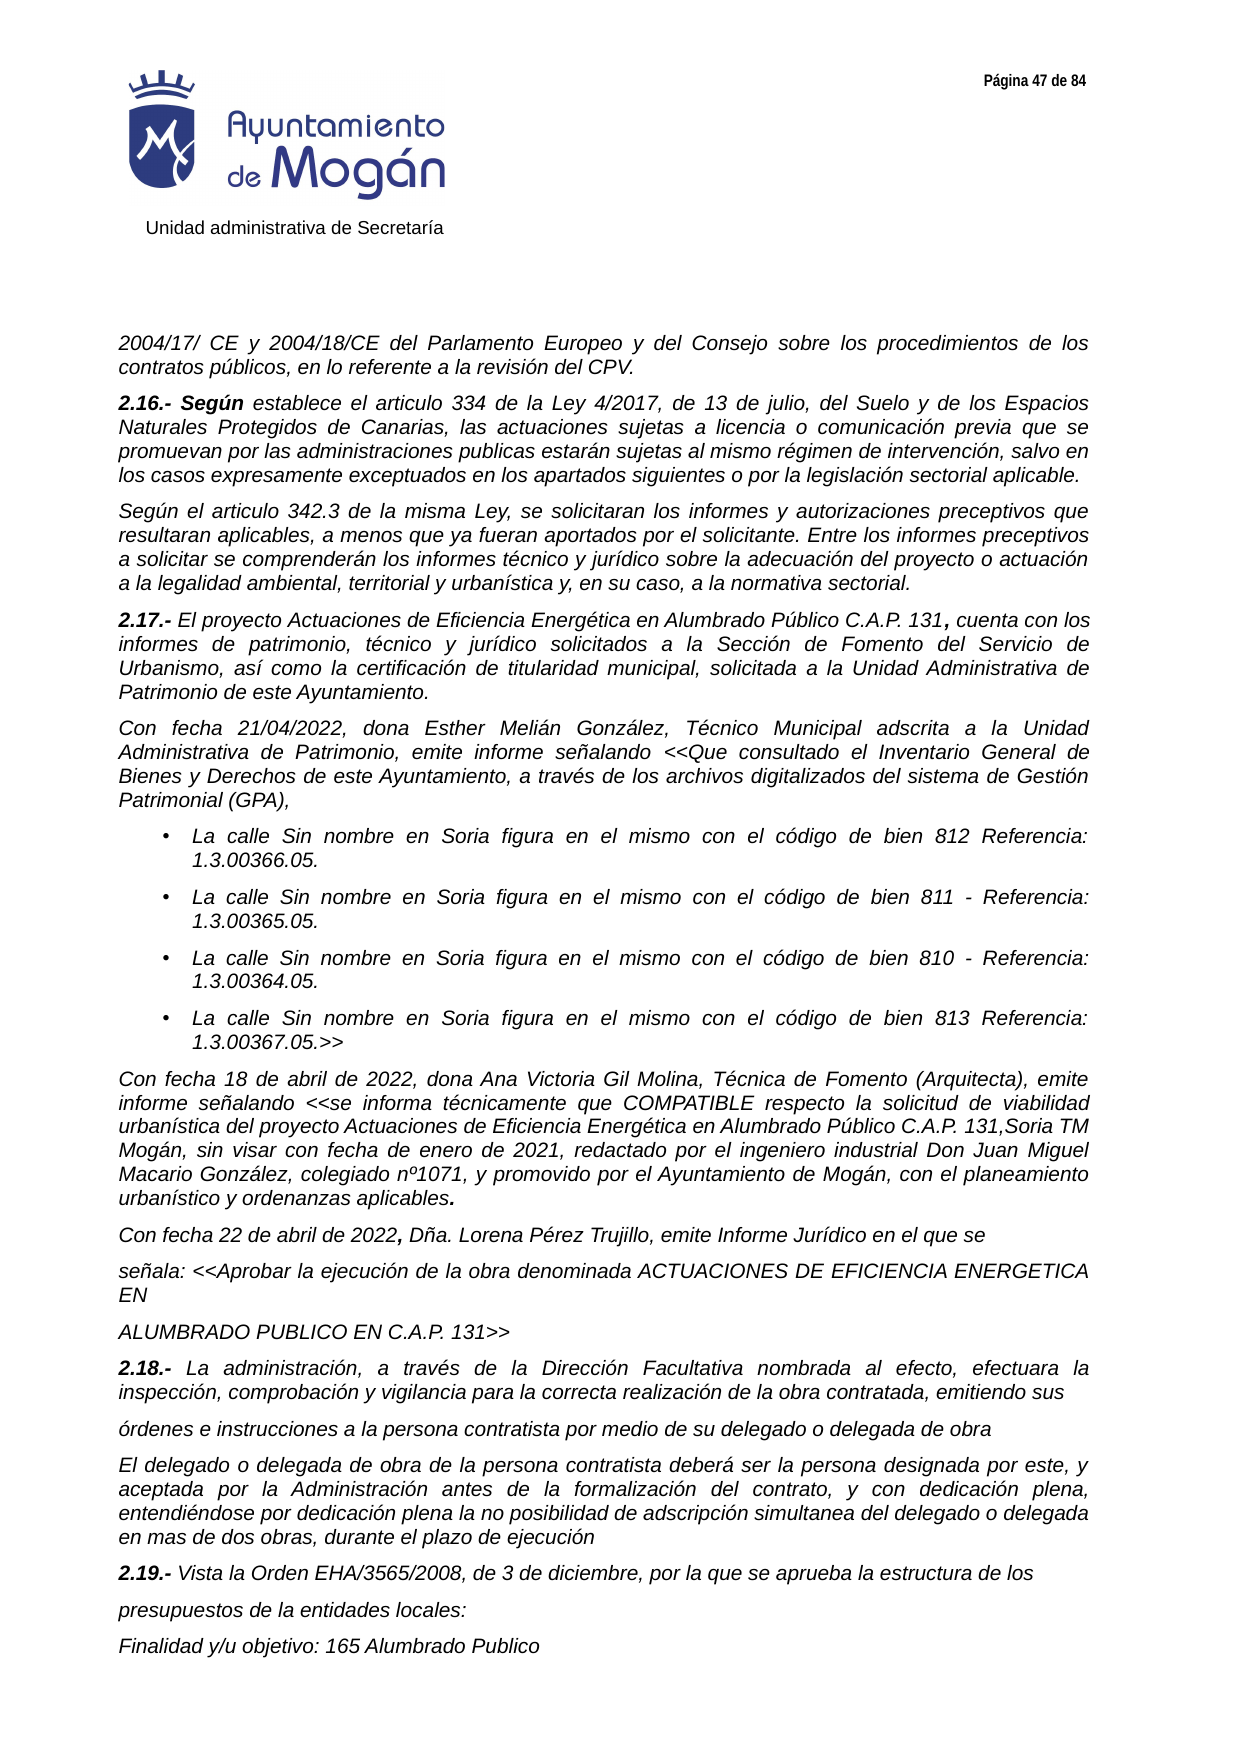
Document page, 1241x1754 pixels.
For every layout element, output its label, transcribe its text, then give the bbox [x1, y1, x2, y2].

text Según el articulo 342.3 de la misma Ley, se solicitaran los informes y autorizaciones preceptivos que resultaran aplicables, a menos que ya fueran aportados por el solicitante. Entre los informes preceptivos a solicitar se comprenderán los informes técnico y jurídico sobre la adecuación del proyecto o actuación a la legalidad ambiental, territorial y urbanística y, en su caso, a la normativa sectorial. [118, 499, 1092, 595]
text El delegado o delegada de obra de la persona contratista deberá ser la persona designada por este, y aceptada por la Administración antes de la formalización del contrato, y con dedicación plena, entendiéndose por dedicación plena la no posibilidad de adscripción simultanea del delegado o delegada en mas de dos obras, durante el plazo de ejecución [118, 1453, 1092, 1549]
text ALUMBRADO PUBLICO EN C.A.P. 131>> [118, 1319, 1092, 1343]
list La calle Sin nombre en Soria figura en el mismo con el código de bien 810 - Referencia: 1.3.00364.05. [162, 945, 1092, 993]
text órdenes e instrucciones a la persona contratista por medio de su delegado o delegada de obra [118, 1416, 1092, 1440]
text presupuestos de la entidades locales: [118, 1598, 1092, 1622]
text 2.19.- Vista la Orden EHA/3565/2008, de 3 de diciembre, por la que se aprueba la estructura de los [118, 1561, 1092, 1585]
text Finalidad y/u objetivo: 165 Alumbrado Publico [118, 1634, 1092, 1658]
list La calle Sin nombre en Soria figura en el mismo con el código de bien 812 Referencia: 1.3.00366.05. [162, 824, 1092, 872]
text 2.16.- Según establece el articulo 334 de la Ley 4/2017, de 13 de julio, del Suelo y de los Espacios Naturales Protegidos de Canarias, las actuaciones sujetas a licencia o comunicación previa que se promuevan por las administraciones publicas estarán sujetas al mismo régimen de intervención, salvo en los casos expresamente exceptuados en los apartados siguientes o por la legislación sectorial aplicable. [118, 391, 1092, 487]
text 2004/17/ CE y 2004/18/CE del Parlamento Europeo y del Consejo sobre los procedimientos de los contratos públicos, en lo referente a la revisión del CPV. [118, 331, 1092, 378]
list La calle Sin nombre en Soria figura en el mismo con el código de bien 813 Referencia: 1.3.00367.05.>> [162, 1006, 1092, 1054]
text señala: <<Aprobar la ejecución de la obra denominada ACTUACIONES DE EFICIENCIA ENERGETICA EN [118, 1259, 1092, 1307]
list La calle Sin nombre en Soria figura en el mismo con el código de bien 811 - Referencia: 1.3.00365.05. [162, 885, 1092, 933]
picture [128, 70, 445, 206]
text Con fecha 22 de abril de 2022, Dña. Lorena Pérez Trujillo, emite Informe Jurídico en el que se [118, 1223, 1092, 1247]
text 2.18.- La administración, a través de la Dirección Facultativa nombrada al efecto, efectuara la inspección, comprobación y vigilancia para la correcta realización de la obra contratada, emitiendo sus [118, 1356, 1092, 1404]
text 2.17.- El proyecto Actuaciones de Eficiencia Energética en Alumbrado Público C.A.P. 131, cuenta con los informes de patrimonio, técnico y jurídico solicitados a la Sección de Fomento del Servicio de Urbanismo, así como la certificación de titularidad municipal, solicitada a la Unidad Administrativa de Patrimonio de este Ayuntamiento. [118, 608, 1092, 703]
text Con fecha 21/04/2022, dona Esther Melián González, Técnico Municipal adscrita a la Unidad Administrativa de Patrimonio, emite informe señalando <<Que consultado el Inventario General de Bienes y Derechos de este Ayuntamiento, a través de los archivos digitalizados del sistema de Gestión Patrimonial (GPA), [118, 716, 1092, 812]
text Con fecha 18 de abril de 2022, dona Ana Victoria Gil Molina, Técnica de Fomento (Arquitecta), emite informe señalando <<se informa técnicamente que COMPATIBLE respecto la solicitud de viabilidad urbanística del proyecto Actuaciones de Eficiencia Energética en Alumbrado Público C.A.P. 131,Soria TM Mogán, sin visar con fecha de enero de 2021, redactado por el ingeniero industrial Don Juan Miguel Macario González, colegiado nº1071, y promovido por el Ayuntamiento de Mogán, con el planeamiento urbanístico y ordenanzas aplicables. [118, 1066, 1092, 1210]
